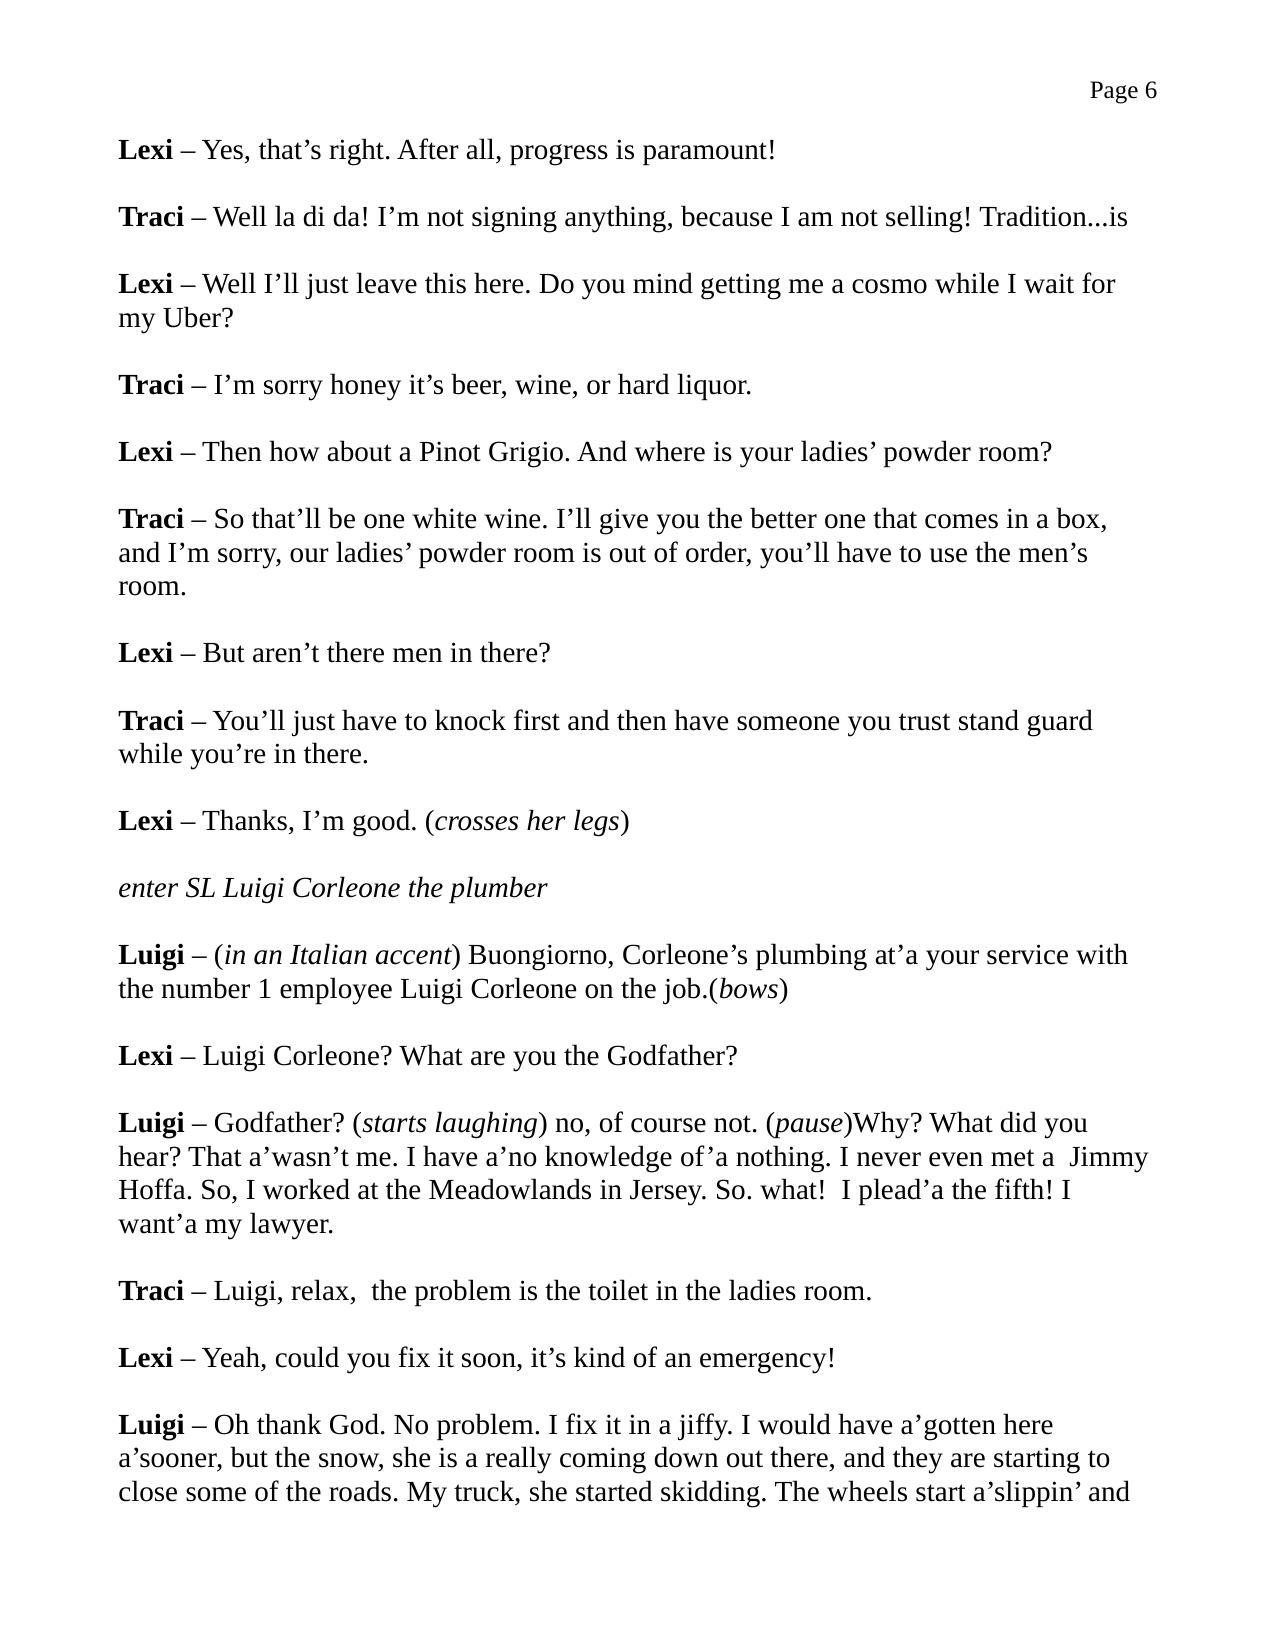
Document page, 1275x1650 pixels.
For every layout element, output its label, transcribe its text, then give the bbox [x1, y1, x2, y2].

text Lexi – Well I’ll just leave this here. Do you mind getting me a cosmo while I wait for my Uber? [118, 267, 1157, 334]
text Lexi – Yeah, could you fix it soon, it’s kind of an emergency! [118, 1340, 1157, 1373]
text Lexi – Luigi Corleone? What are you the Godfather? [118, 1038, 1157, 1072]
text Lexi – Yes, that’s right. After all, progress is paramount! [118, 132, 1157, 166]
text Traci – So that’ll be one white wine. I’ll give you the better one that comes in a box, and I’m sorry, our ladies’ powder room is out of order, you’ll have to use the men’s room. [118, 501, 1157, 602]
text Lexi – Then how about a Pinot Grigio. And where is your ladies’ powder room? [118, 434, 1157, 468]
text Lexi – Thanks, I’m good. (crosses her legs) [118, 803, 1157, 837]
text Luigi – (in an Italian accent) Buongiorno, Corleone’s plumbing at’a your service with the number 1 employee Luigi Corleone on the job.(bows) [118, 937, 1157, 1004]
text Lexi – But aren’t there men in there? [118, 636, 1157, 669]
text Luigi – Godfather? (starts laughing) no, of course not. (pause)Why? What did you hear? That a’wasn’t me. I have a’no knowledge of’a nothing. I never even met a Jimmy Hoffa. So, I worked at the Meadowlands in Jersey. So. what! I plead’a the fifth! I want’a my lawyer. [118, 1105, 1157, 1239]
text Traci – Well la di da! I’m not signing anything, because I am not selling! Tradition...is [118, 199, 1157, 233]
text Traci – Luigi, relax, the problem is the toilet in the ladies room. [118, 1273, 1157, 1306]
text Traci – You’ll just have to knock first and then have someone you trust stand guard while you’re in there. [118, 703, 1157, 770]
text Traci – I’m sorry honey it’s beer, wine, or hard liquor. [118, 367, 1157, 401]
text enter SL Luigi Corleone the plumber [118, 870, 1157, 904]
text Luigi – Oh thank God. No problem. I fix it in a jiffy. I would have a’gotten here a’sooner, but the snow, she is a really coming down out there, and they are starting to close some of the roads. My truck, she started skidding. The wheels start a’slippin’ and [118, 1407, 1157, 1508]
